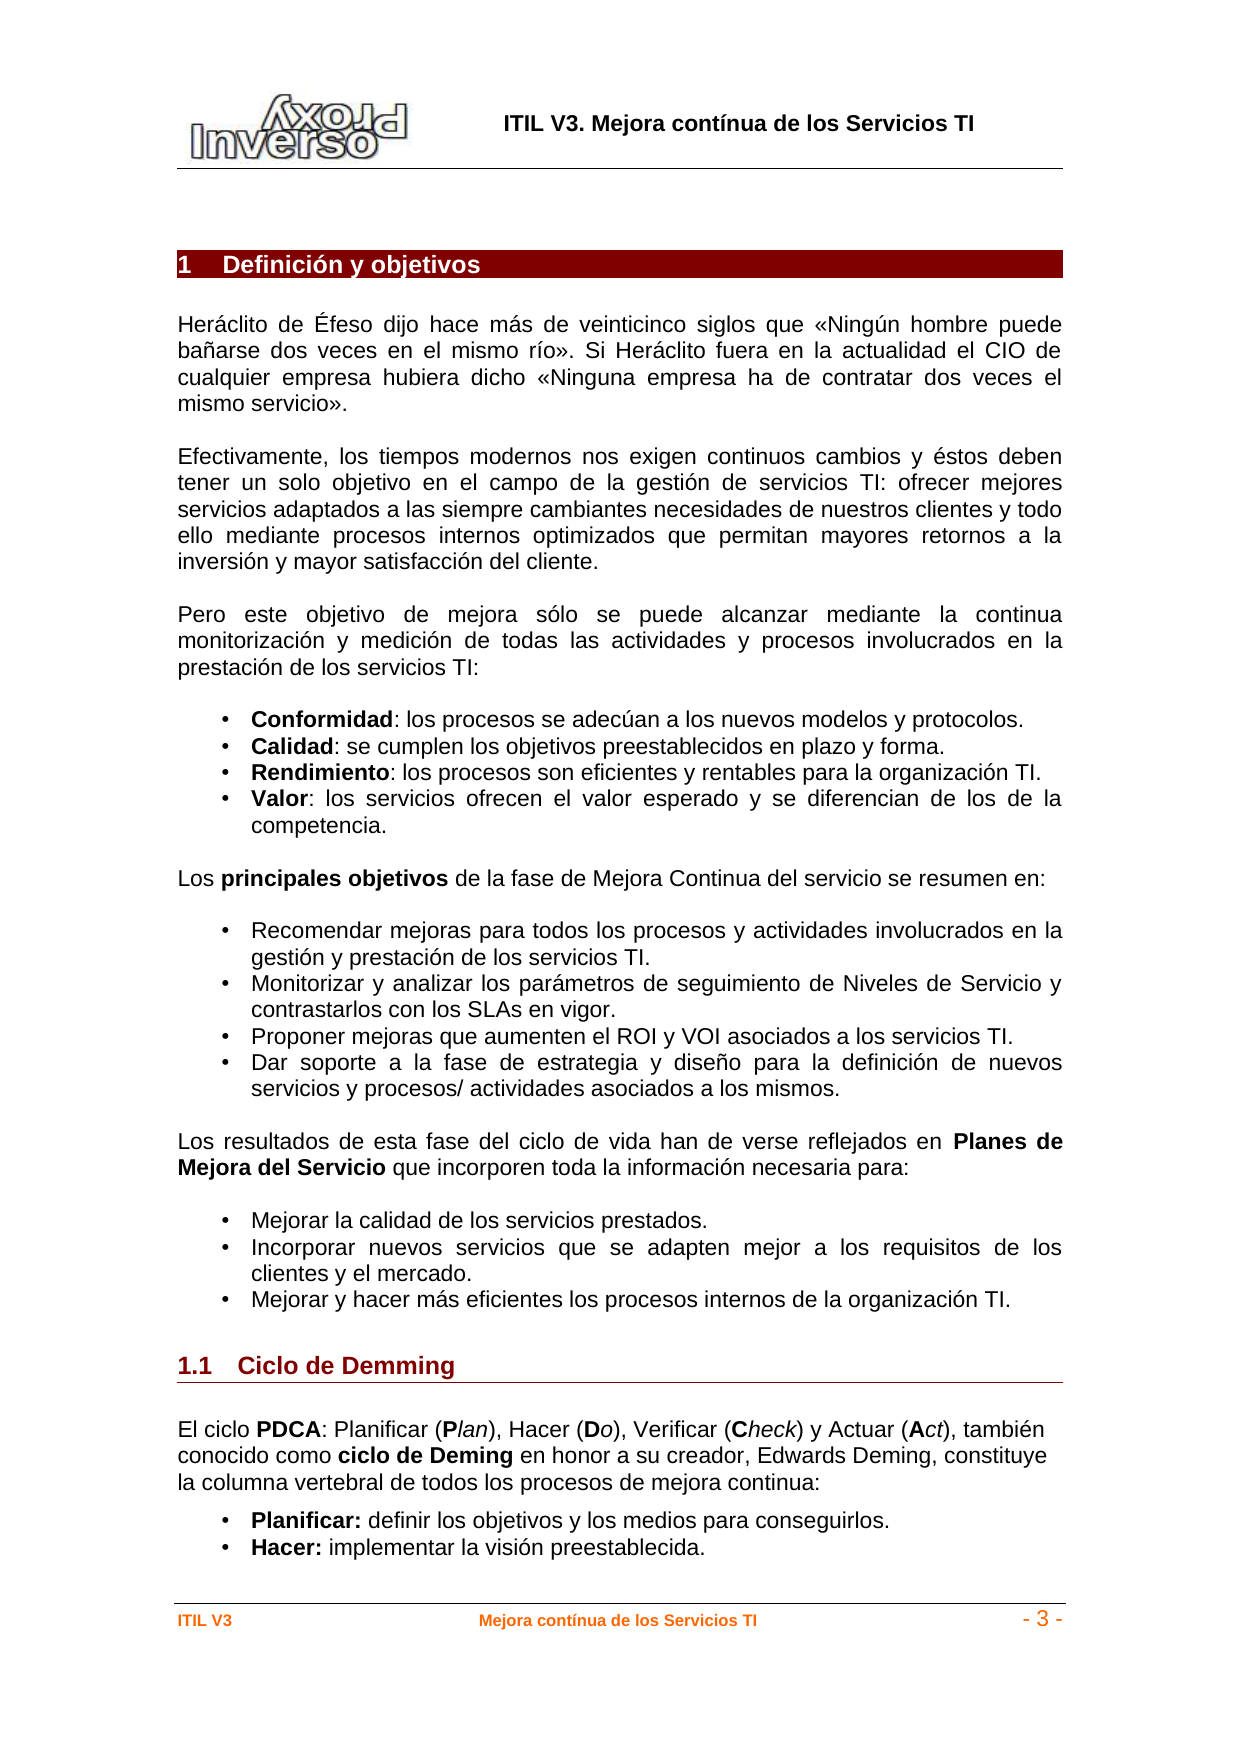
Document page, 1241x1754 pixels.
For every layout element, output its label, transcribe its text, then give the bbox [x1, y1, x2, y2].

text Pero este objetivo de mejora sólo se puede alcanzar mediante la continua monitorización y medición de todas las actividades y procesos involucrados en la prestación de los servicios TI: [177, 601, 1063, 680]
text Los principales objetivos de la fase de Mejora Continua del servicio se resumen en: [177, 864, 1063, 891]
list Hacer: implementar la visión preestablecida. [221, 1534, 1063, 1560]
list Proponer mejoras que aumenten el ROI y VOI asociados a los servicios TI. [221, 1023, 1063, 1049]
list Calidad: se cumplen los objetivos preestablecidos en plazo y forma. [221, 733, 1063, 759]
subtitle Ciclo de Demming [177, 1351, 1063, 1382]
picture [184, 89, 414, 164]
text El ciclo PDCA: Planificar (Plan), Hacer (Do), Verificar (Check) y Actuar (Act), también conocido como ciclo de Deming en honor a su creador, Edwards Deming, constituye la columna vertebral de todos los procesos de mejora continua: [177, 1416, 1063, 1495]
list Rendimiento: los procesos son eficientes y rentables para la organización TI. [221, 759, 1063, 785]
list Mejorar la calidad de los servicios prestados. [221, 1207, 1063, 1233]
text Heráclito de Éfeso dijo hace más de veinticinco siglos que «Ningún hombre puede bañarse dos veces en el mismo río». Si Heráclito fuera en la actualidad el CIO de cualquier empresa hubiera dicho «Ninguna empresa ha de contratar dos veces el mismo servicio». [177, 311, 1063, 416]
list Dar soporte a la fase de estrategia y diseño para la definición de nuevos servicios y procesos/ actividades asociados a los mismos. [221, 1049, 1063, 1102]
text Efectivamente, los tiempos modernos nos exigen continuos cambios y éstos deben tener un solo objetivo en el campo de la gestión de servicios TI: ofrecer mejores servicios adaptados a las siempre cambiantes necesidades de nuestros clientes y todo ello mediante procesos internos optimizados que permitan mayores retornos a la inversión y mayor satisfacción del cliente. [177, 443, 1063, 574]
subtitle Definición y objetivos [177, 250, 1063, 278]
list Mejorar y hacer más eficientes los procesos internos de la organización TI. [221, 1286, 1063, 1312]
list Incorporar nuevos servicios que se adapten mejor a los requisitos de los clientes y el mercado. [221, 1233, 1063, 1286]
list Conformidad: los procesos se adecúan a los nuevos modelos y protocolos. [221, 706, 1063, 733]
list Recomendar mejoras para todos los procesos y actividades involucrados en la gestión y prestación de los servicios TI. [221, 917, 1063, 970]
list Valor: los servicios ofrecen el valor esperado y se diferencian de los de la competencia. [221, 785, 1063, 838]
list Planificar: definir los objetivos y los medios para conseguirlos. [221, 1507, 1063, 1534]
text Los resultados de esta fase del ciclo de vida han de verse reflejados en Planes de Mejora del Servicio que incorporen toda la información necesaria para: [177, 1128, 1063, 1181]
list Monitorizar y analizar los parámetros de seguimiento de Niveles de Servicio y contrastarlos con los SLAs en vigor. [221, 970, 1063, 1023]
